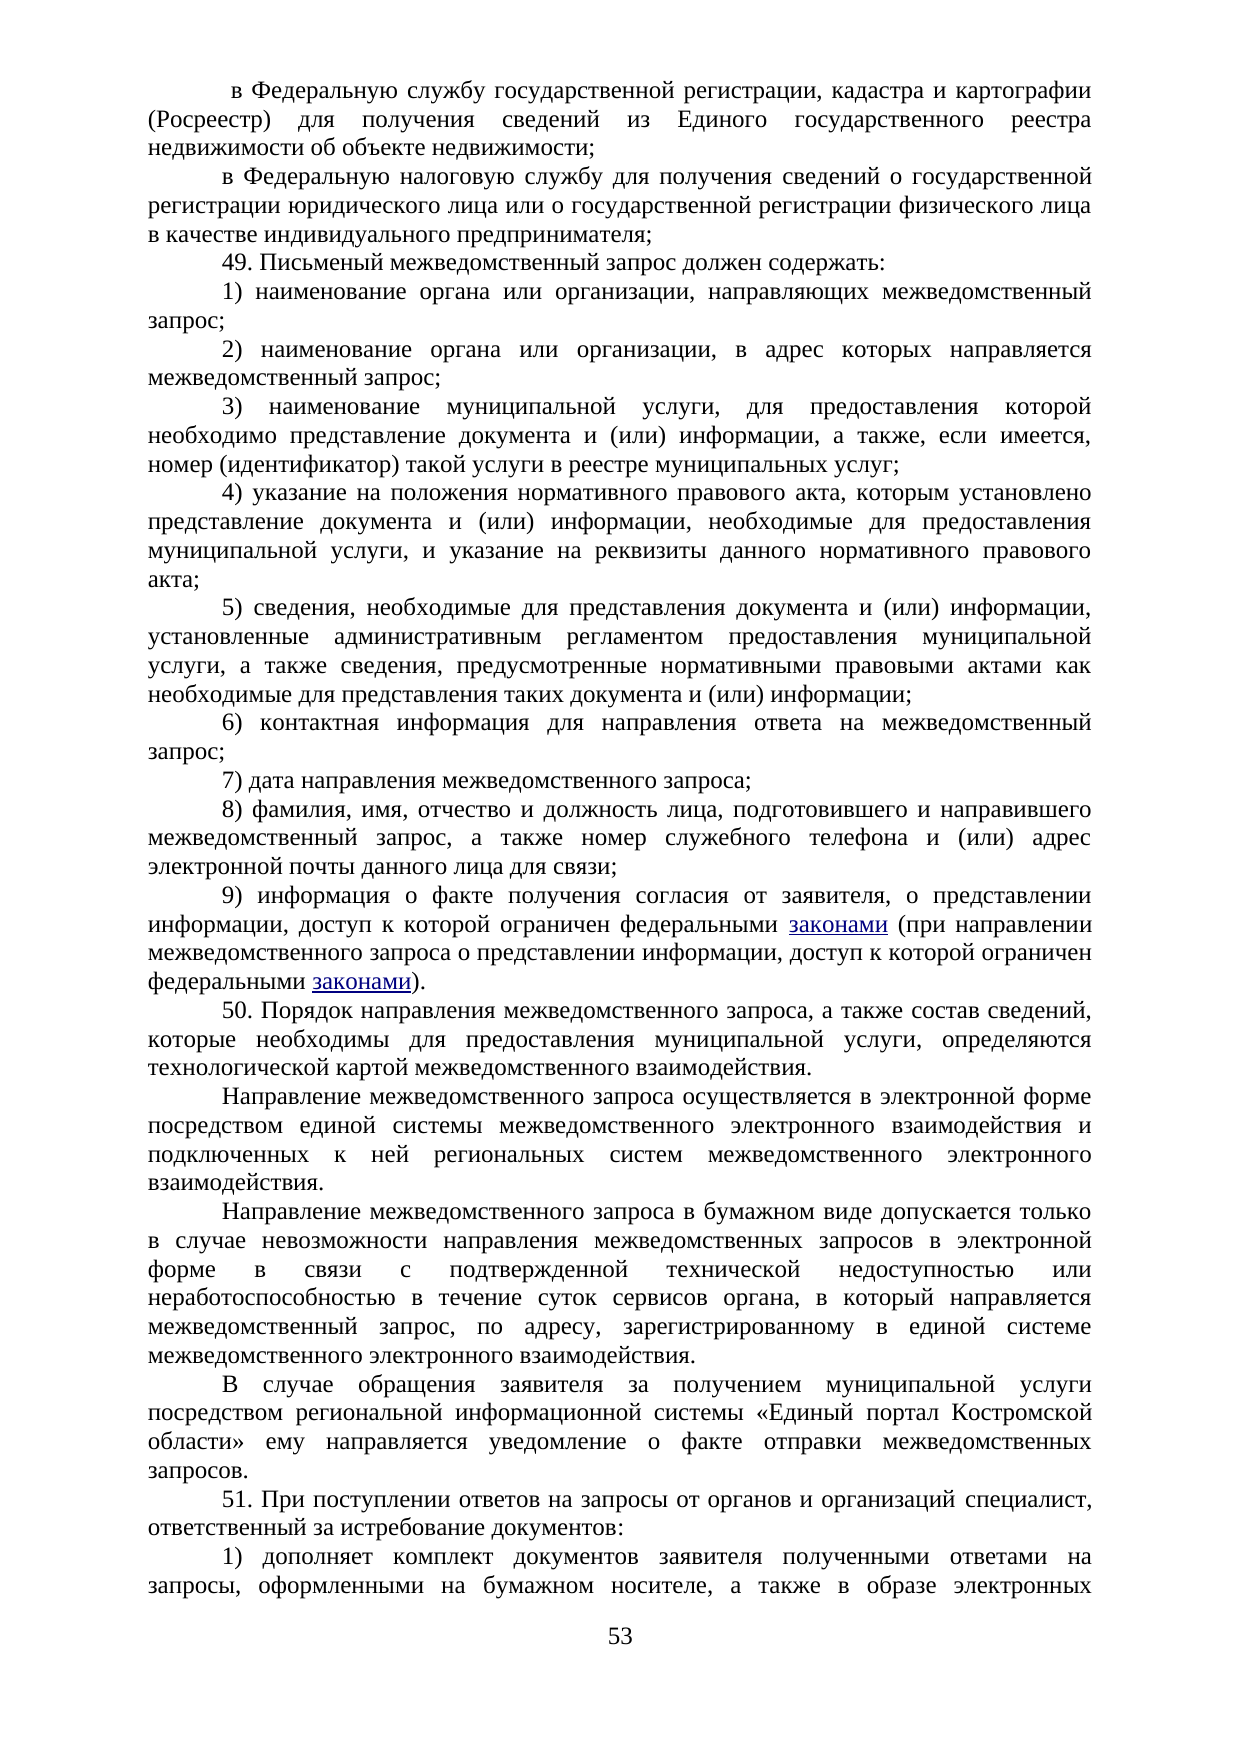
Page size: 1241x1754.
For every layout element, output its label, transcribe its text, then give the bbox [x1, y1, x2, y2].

text Направление межведомственного запроса осуществляется в электронной форме посредством единой системы межведомственного электронного взаимодействия и подключенных к ней региональных систем межведомственного электронного взаимодействия. [148, 1081, 1092, 1196]
text 50. Порядок направления межведомственного запроса, а также состав сведений, которые необходимы для предоставления муниципальной услуги, определяются технологической картой межведомственного взаимодействия. [148, 995, 1092, 1081]
text 4) указание на положения нормативного правового акта, которым установлено представление документа и (или) информации, необходимые для предоставления муниципальной услуги, и указание на реквизиты данного нормативного правового акта; [148, 477, 1092, 592]
text 49. Письменый межведомственный запрос должен содержать: [148, 247, 1092, 276]
text 8) фамилия, имя, отчество и должность лица, подготовившего и направившего межведомственный запрос, а также номер служебного телефона и (или) адрес электронной почты данного лица для связи; [148, 794, 1092, 880]
text в Федеральную налоговую службу для получения сведений о государственной регистрации юридического лица или о государственной регистрации физического лица в качестве индивидуального предпринимателя; [148, 161, 1092, 247]
text 2) наименование органа или организации, в адрес которых направляется межведомственный запрос; [148, 334, 1092, 391]
text 1) дополняет комплект документов заявителя полученными ответами на запросы, оформленными на бумажном носителе, а также в образе электронных [148, 1541, 1092, 1599]
text 3) наименование муниципальной услуги, для предоставления которой необходимо представление документа и (или) информации, а также, если имеется, номер (идентификатор) такой услуги в реестре муниципальных услуг; [148, 391, 1092, 477]
text 9) информация о факте получения согласия от заявителя, о представлении информации, доступ к которой ограничен федеральными законами (при направлении межведомственного запроса о представлении информации, доступ к которой ограничен федеральными законами). [148, 880, 1092, 995]
text 1) наименование органа или организации, направляющих межведомственный запрос; [148, 276, 1092, 334]
text 51. При поступлении ответов на запросы от органов и организаций специалист, ответственный за истребование документов: [148, 1484, 1092, 1541]
text В случае обращения заявителя за получением муниципальной услуги посредством региональной информационной системы «Единый портал Костромской области» ему направляется уведомление о факте отправки межведомственных запросов. [148, 1369, 1092, 1484]
text 7) дата направления межведомственного запроса; [148, 765, 1092, 794]
text Направление межведомственного запроса в бумажном виде допускается только в случае невозможности направления межведомственных запросов в электронной форме в связи с подтвержденной технической недоступностью или неработоспособностью в течение суток сервисов органа, в который направляется межведомственный запрос, по адресу, зарегистрированному в единой системе межведомственного электронного взаимодействия. [148, 1196, 1092, 1369]
text в Федеральную службу государственной регистрации, кадастра и картографии (Росреестр) для получения сведений из Единого государственного реестра недвижимости об объекте недвижимости; [148, 75, 1092, 161]
text 6) контактная информация для направления ответа на межведомственный запрос; [148, 707, 1092, 765]
text 5) сведения, необходимые для представления документа и (или) информации, установленные административным регламентом предоставления муниципальной услуги, а также сведения, предусмотренные нормативными правовыми актами как необходимые для представления таких документа и (или) информации; [148, 592, 1092, 707]
